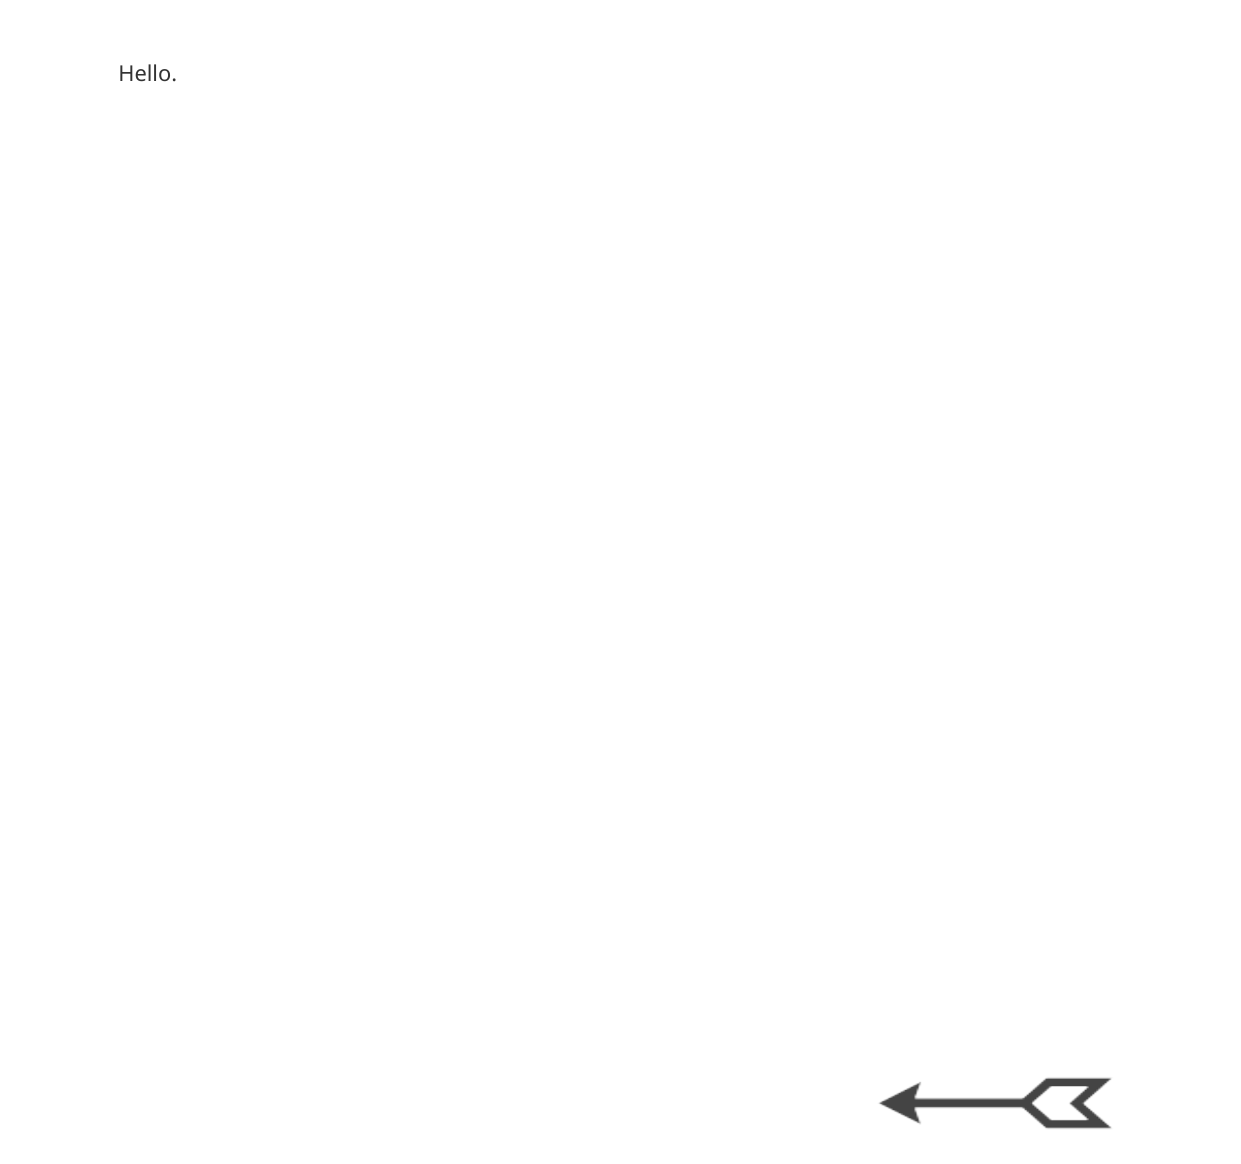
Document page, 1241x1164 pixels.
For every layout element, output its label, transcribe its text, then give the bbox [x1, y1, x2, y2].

picture [870, 1074, 1122, 1133]
text Hello. [118, 58, 1122, 88]
